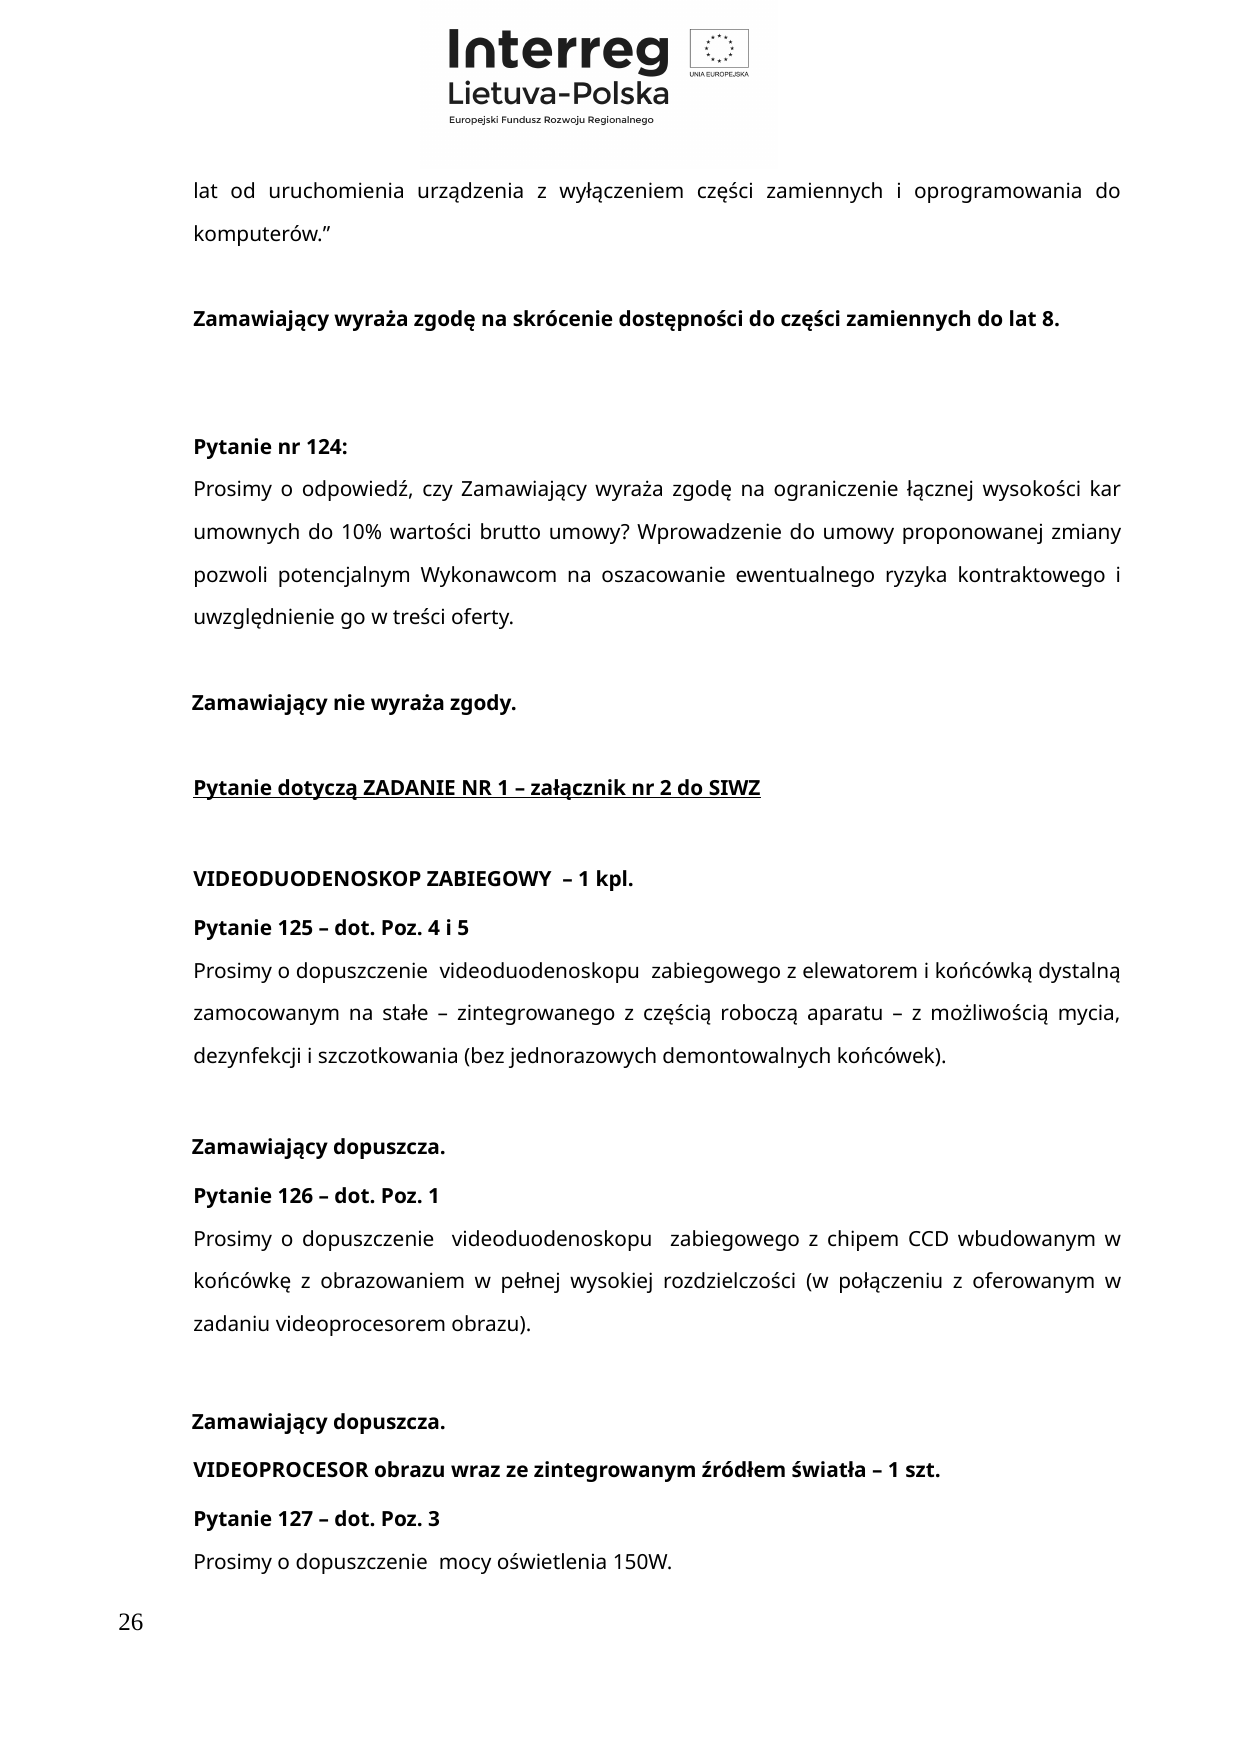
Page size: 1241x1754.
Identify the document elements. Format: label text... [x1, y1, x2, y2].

list Pytanie 126 – dot. Poz. 1 [156, 1181, 1122, 1210]
list Pytanie 127 – dot. Poz. 3 [156, 1504, 1122, 1533]
list Prosimy o dopuszczenie videoduodenoskopu zabiegowego z chipem CCD wbudowanym w końcówkę z obrazowaniem w pełnej wysokiej rozdzielczości (w połączeniu z oferowanym w zadaniu videoprocesorem obrazu). [156, 1224, 1122, 1337]
list Prosimy o odpowiedź, czy Zamawiający wyraża zgodę na ograniczenie łącznej wysokości kar umownych do 10% wartości brutto umowy? Wprowadzenie do umowy proponowanej zmiany pozwoli potencjalnym Wykonawcom na oszacowanie ewentualnego ryzyka kontraktowego i uwzględnienie go w treści oferty. [156, 474, 1122, 631]
list Zamawiający wyraża zgodę na skrócenie dostępności do części zamiennych do lat 8. [156, 304, 1122, 333]
text Zamawiający dopuszcza. [118, 1407, 1122, 1435]
list Pytanie 125 – dot. Poz. 4 i 5 [156, 913, 1122, 942]
text Zamawiający dopuszcza. [118, 1132, 1122, 1161]
list VIDEODUODENOSKOP ZABIEGOWY – 1 kpl. [156, 864, 1122, 893]
list Prosimy o dopuszczenie mocy oświetlenia 150W. [156, 1547, 1122, 1576]
text Zamawiający nie wyraża zgody. [118, 688, 1122, 716]
list Pytanie dotyczą ZADANIE NR 1 – załącznik nr 2 do SIWZ [156, 773, 1122, 801]
picture [420, 0, 778, 169]
list VIDEOPROCESOR obrazu wraz ze zintegrowanym źródłem światła – 1 szt. [156, 1456, 1122, 1484]
list Prosimy o dopuszczenie videoduodenoskopu zabiegowego z elewatorem i końcówką dystalną zamocowanym na stałe – zintegrowanego z częścią roboczą aparatu – z możliwością mycia, dezynfekcji i szczotkowania (bez jednorazowych demontowalnych końcówek). [156, 956, 1122, 1069]
list Pytanie nr 124: [156, 432, 1122, 460]
list lat od uruchomienia urządzenia z wyłączeniem części zamiennych i oprogramowania do komputerów.” [156, 176, 1122, 247]
